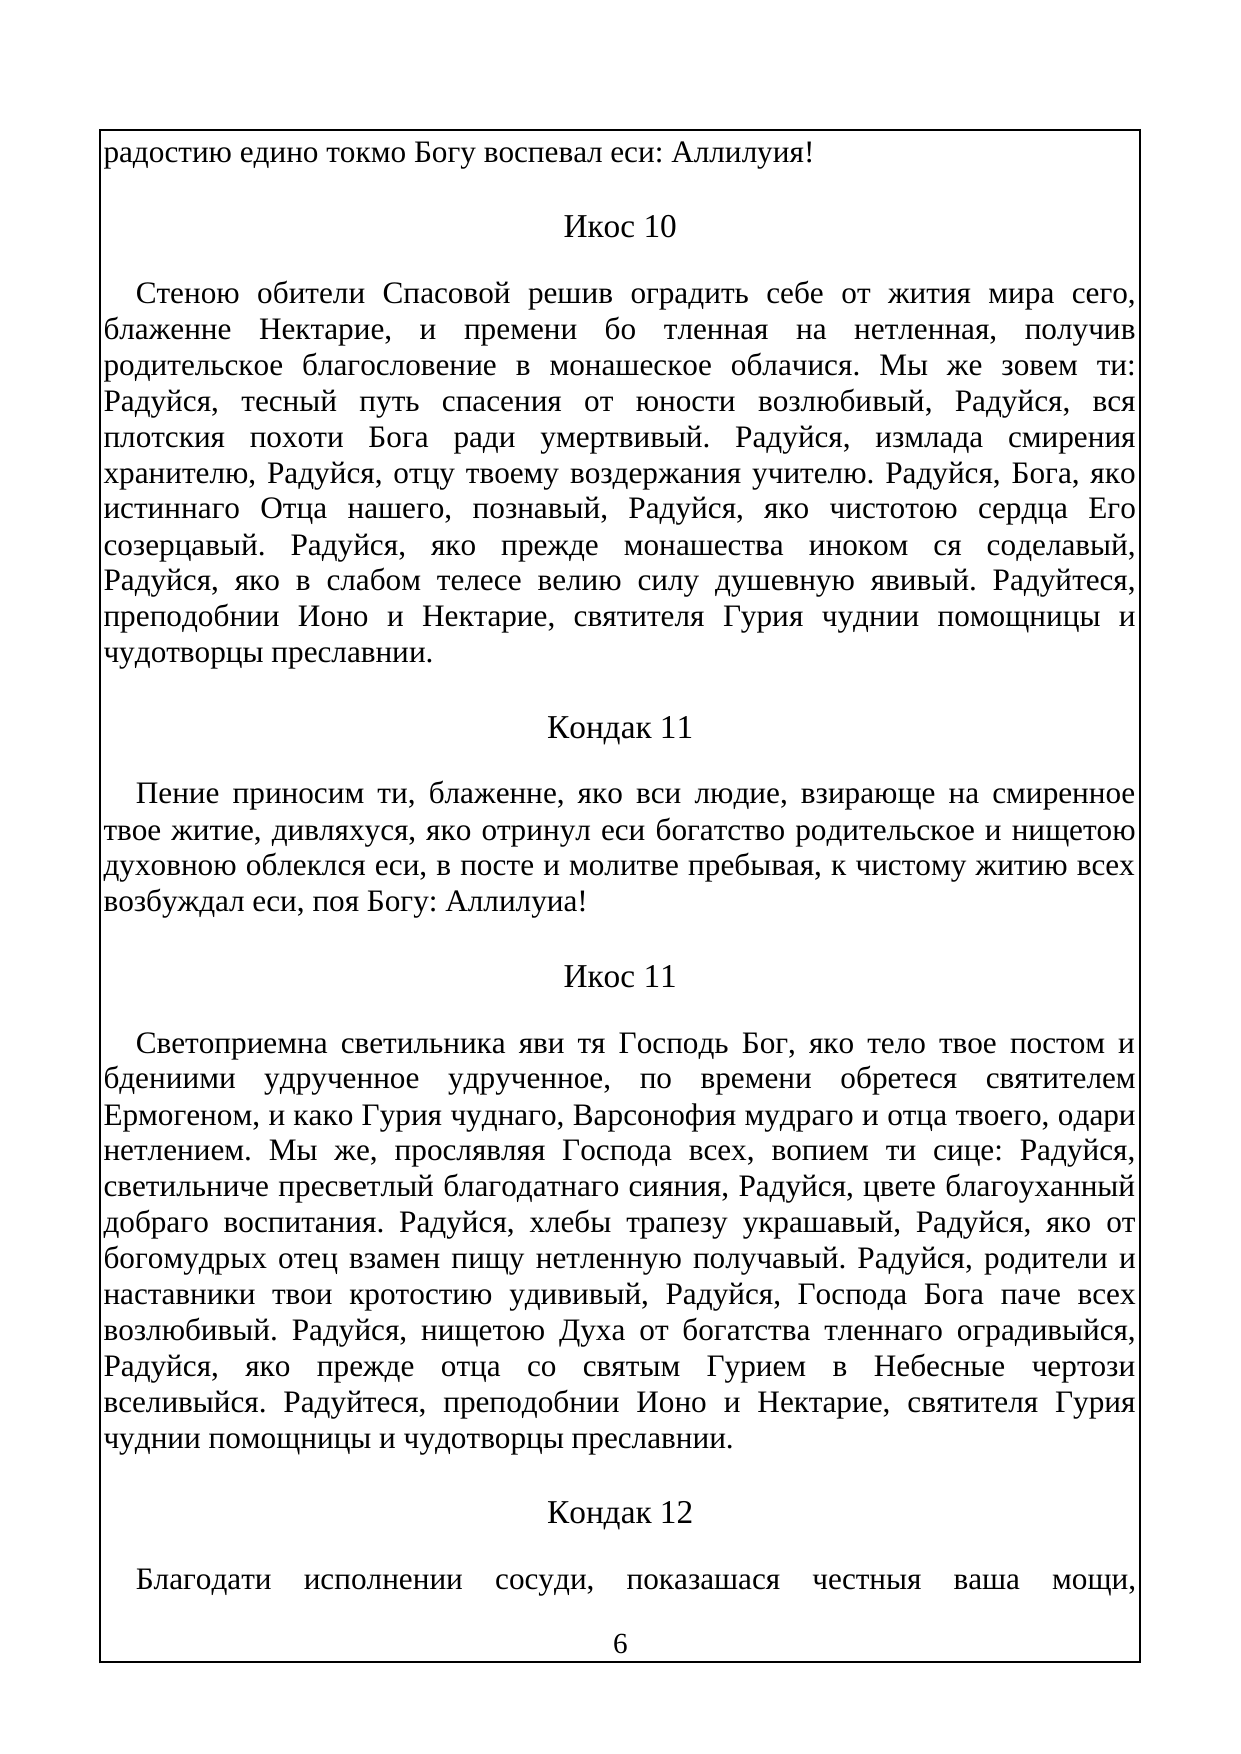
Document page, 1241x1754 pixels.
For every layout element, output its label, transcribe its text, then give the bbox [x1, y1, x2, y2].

text радостию едино токмо Богу воспевал еси: Аллилуия! [103, 133, 1137, 169]
text Пение приносим ти, блаженне, яко вси людие, взирающе на смиренное твое житие, дивляхуся, яко отринул еси богатство родительское и нищетою духовною облеклся еси, в посте и молитве пребывая, к чистому житию всех возбуждал еси, поя Богу: Аллилуиа! [103, 775, 1137, 918]
text Стеною обители Спасовой решив оградить себе от жития мира сего, блаженне Нектарие, и премени бо тленная на нетленная, получив родительское благословение в монашеское облачися. Мы же зовем ти: Радуйся, тесный путь спасения от юности возлюбивый, Радуйся, вся плотския похоти Бога ради умертвивый. Радуйся, измлада смирения хранителю, Радуйся, отцу твоему воздержания учителю. Радуйся, Бога, яко истиннаго Отца нашего, познавый, Радуйся, яко чистотою сердца Его созерцавый. Радуйся, яко прежде монашества иноком ся соделавый, Радуйся, яко в слабом телесе велию силу душевную явивый. Радуйтеся, преподобнии Ионо и Нектарие, святителя Гурия чуднии помощницы и чудотворцы преславнии. [103, 274, 1137, 669]
subtitle Икос 10 [103, 206, 1137, 245]
subtitle Икос 11 [103, 956, 1137, 994]
subtitle Кондак 12 [103, 1493, 1137, 1531]
text Благодати исполнении сосуди, показашася честныя ваша мощи, [103, 1560, 1137, 1596]
subtitle Кондак 11 [103, 707, 1137, 745]
text Светоприемна светильника яви тя Господь Бог, яко тело твое постом и бдениими удрученное удрученное, по времени обретеся святителем Ермогеном, и како Гурия чуднаго, Варсонофия мудраго и отца твоего, одари нетлением. Мы же, прослявляя Господа всех, вопием ти сице: Радуйся, светильниче пресветлый благодатнаго сияния, Радуйся, цвете благоуханный добраго воспитания. Радуйся, хлебы трапезу украшавый, Радуйся, яко от богомудрых отец взамен пищу нетленную получавый. Радуйся, родители и наставники твои кротостию удививый, Радуйся, Господа Бога паче всех возлюбивый. Радуйся, нищетою Духа от богатства тленнаго оградивыйся, Радуйся, яко прежде отца со святым Гурием в Небесные чертози вселивыйся. Радуйтеся, преподобнии Ионо и Нектарие, святителя Гурия чуднии помощницы и чудотворцы преславнии. [103, 1024, 1137, 1455]
